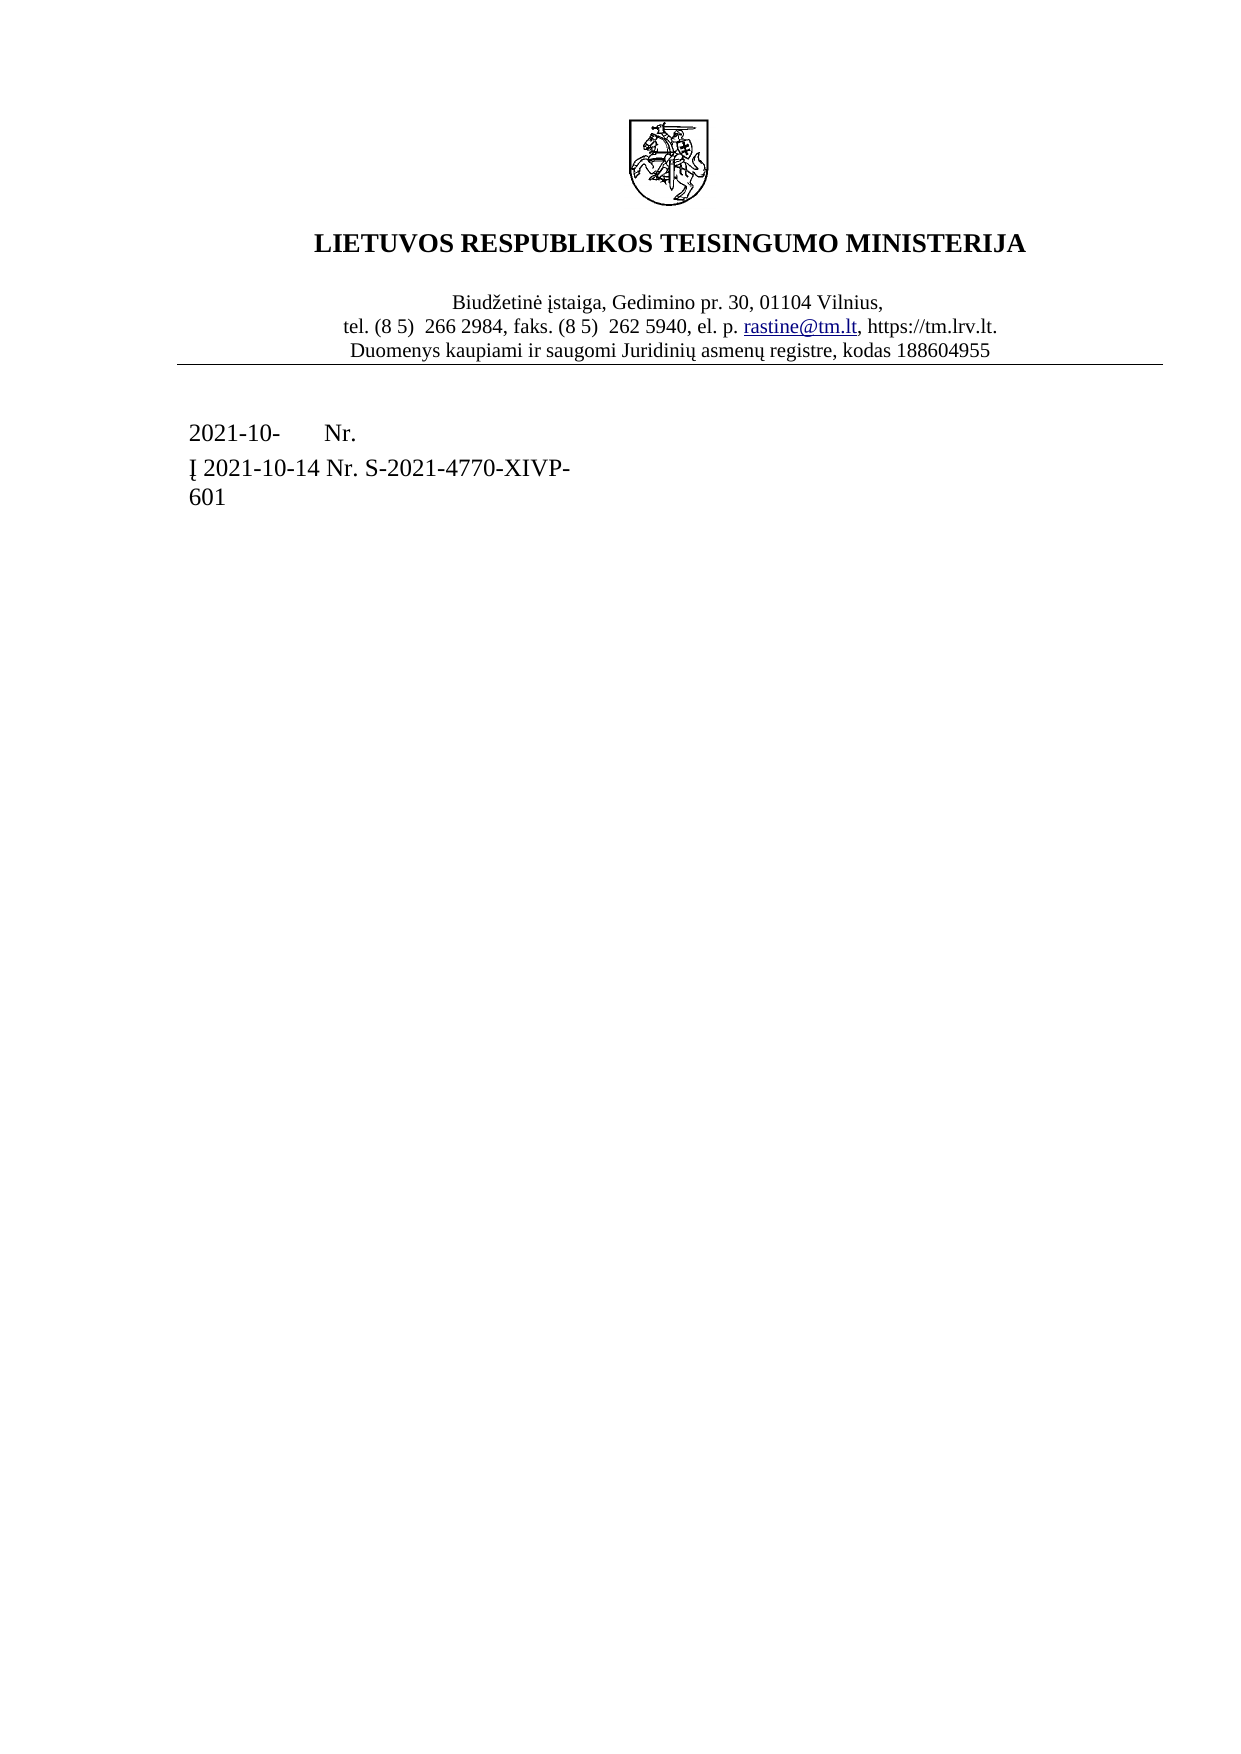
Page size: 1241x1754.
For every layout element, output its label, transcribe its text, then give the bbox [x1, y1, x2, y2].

table_cell [598, 453, 603, 511]
table_cell Į 2021-10-14 Nr. S-2021-4770-XIVP-601 [177, 453, 598, 511]
table_header 2021-10- Nr. [177, 418, 603, 453]
